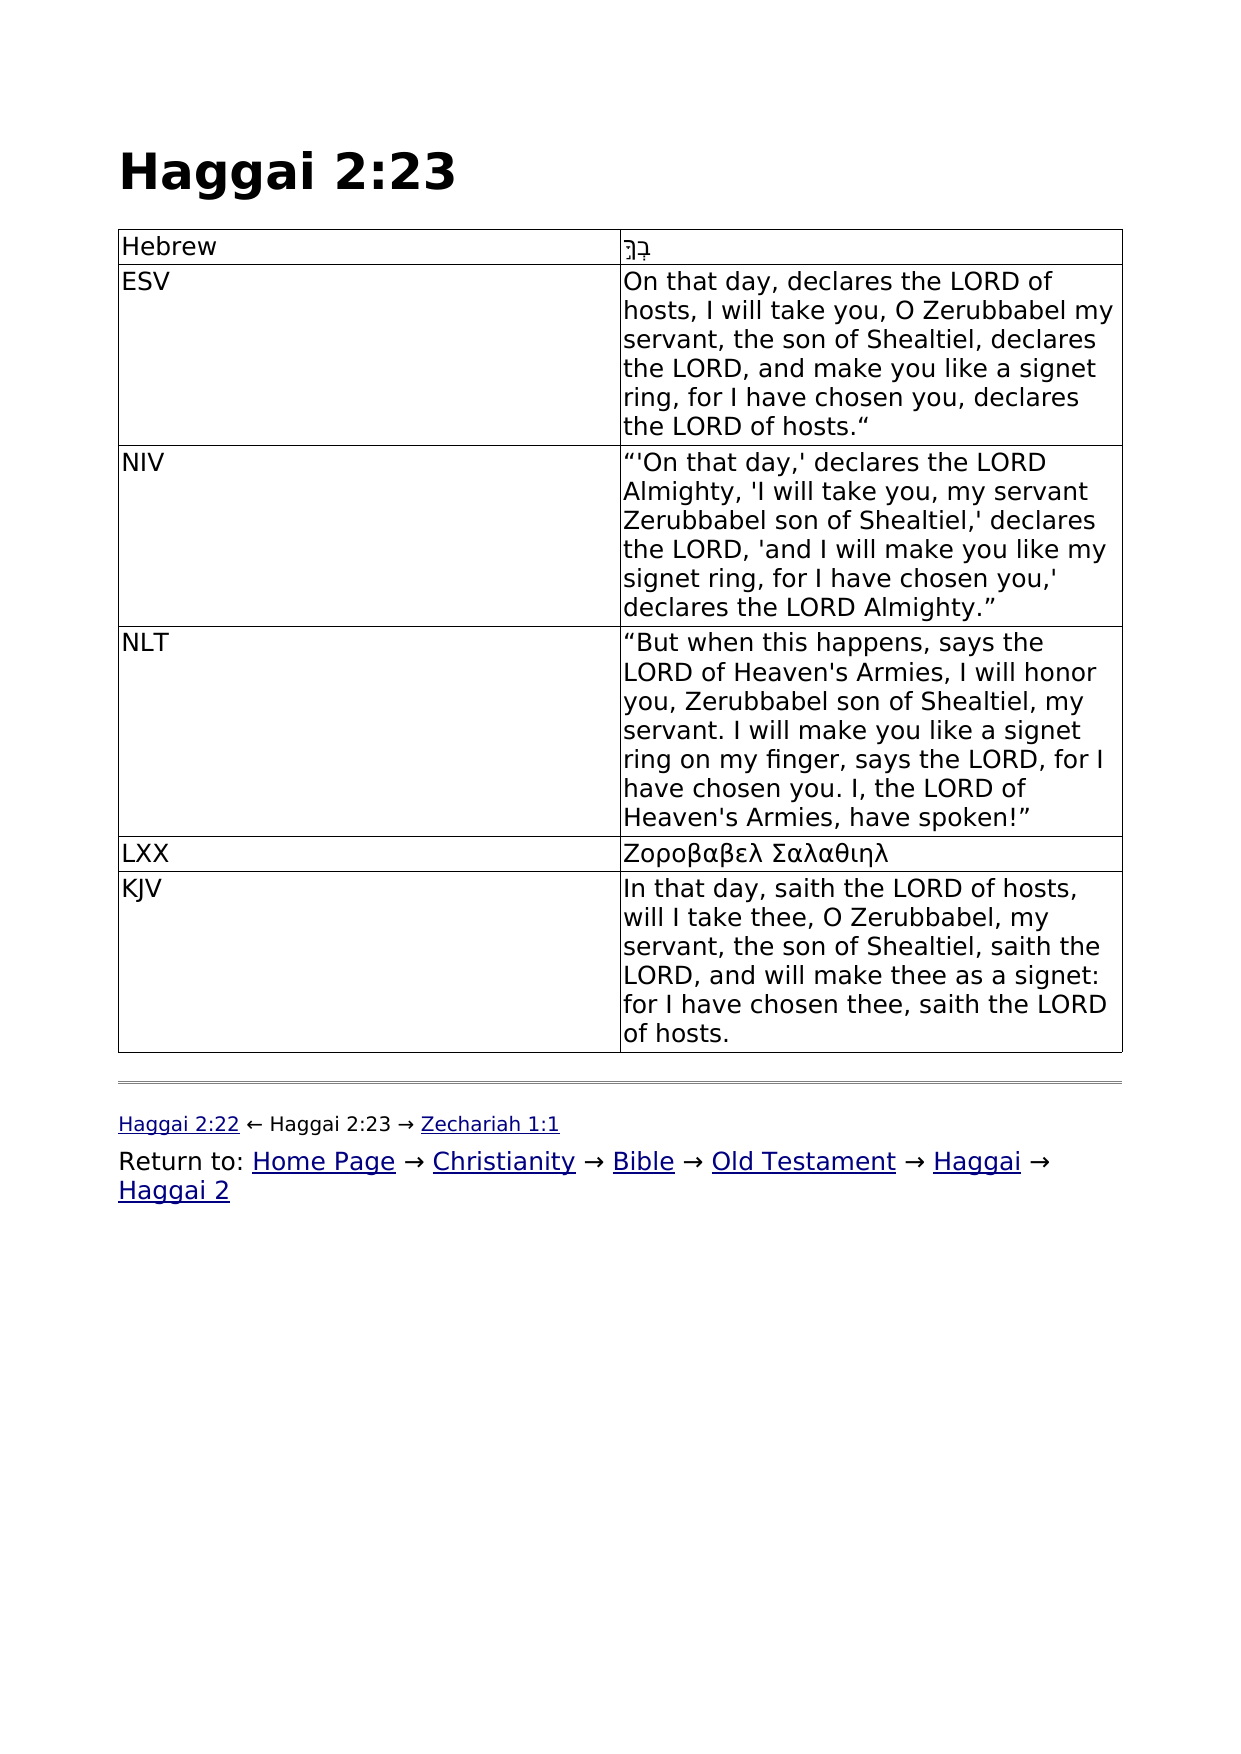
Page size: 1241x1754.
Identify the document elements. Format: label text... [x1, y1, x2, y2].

table_cell LXX [119, 837, 620, 871]
subtitle Haggai 2:23 [118, 143, 1122, 201]
table_cell In that day, saith the LORD of hosts, will I take thee, O Zerubbabel, my servant, the son of Shealtiel, saith the LORD, and will make thee as a signet: for I have chosen thee, saith the LORD of hosts. [621, 872, 1122, 1052]
table_cell “'On that day,' declares the LORD Almighty, 'I will take you, my servant Zerubbabel son of Shealtiel,' declares the LORD, 'and I will make you like my signet ring, for I have chosen you,' declares the LORD Almighty.” [621, 446, 1122, 626]
table_cell “But when this happens, says the LORD of Heaven's Armies, I will honor you, Zerubbabel son of Shealtiel, my servant. I will make you like a signet ring on my finger, says the LORD, for I have chosen you. I, the LORD of Heaven's Armies, have spoken!” [621, 627, 1122, 836]
table_header בְךָ֣ [621, 230, 1122, 264]
table_cell KJV [119, 872, 620, 1052]
text Haggai 2:22 ← Haggai 2:23 → Zechariah 1:1 [118, 1113, 1122, 1147]
table_cell Ζοροβαβελ Σαλαθιηλ [621, 837, 1122, 871]
table_cell NLT [119, 627, 620, 836]
table_cell ESV [119, 265, 620, 445]
table_cell On that day, declares the LORD of hosts, I will take you, O Zerubbabel my servant, the son of Shealtiel, declares the LORD, and make you like a signet ring, for I have chosen you, declares the LORD of hosts.“ [621, 265, 1122, 445]
table_header Hebrew [119, 230, 620, 264]
table_cell NIV [119, 446, 620, 626]
text Return to: Home Page → Christianity → Bible → Old Testament → Haggai → Haggai 2 [118, 1147, 1122, 1205]
